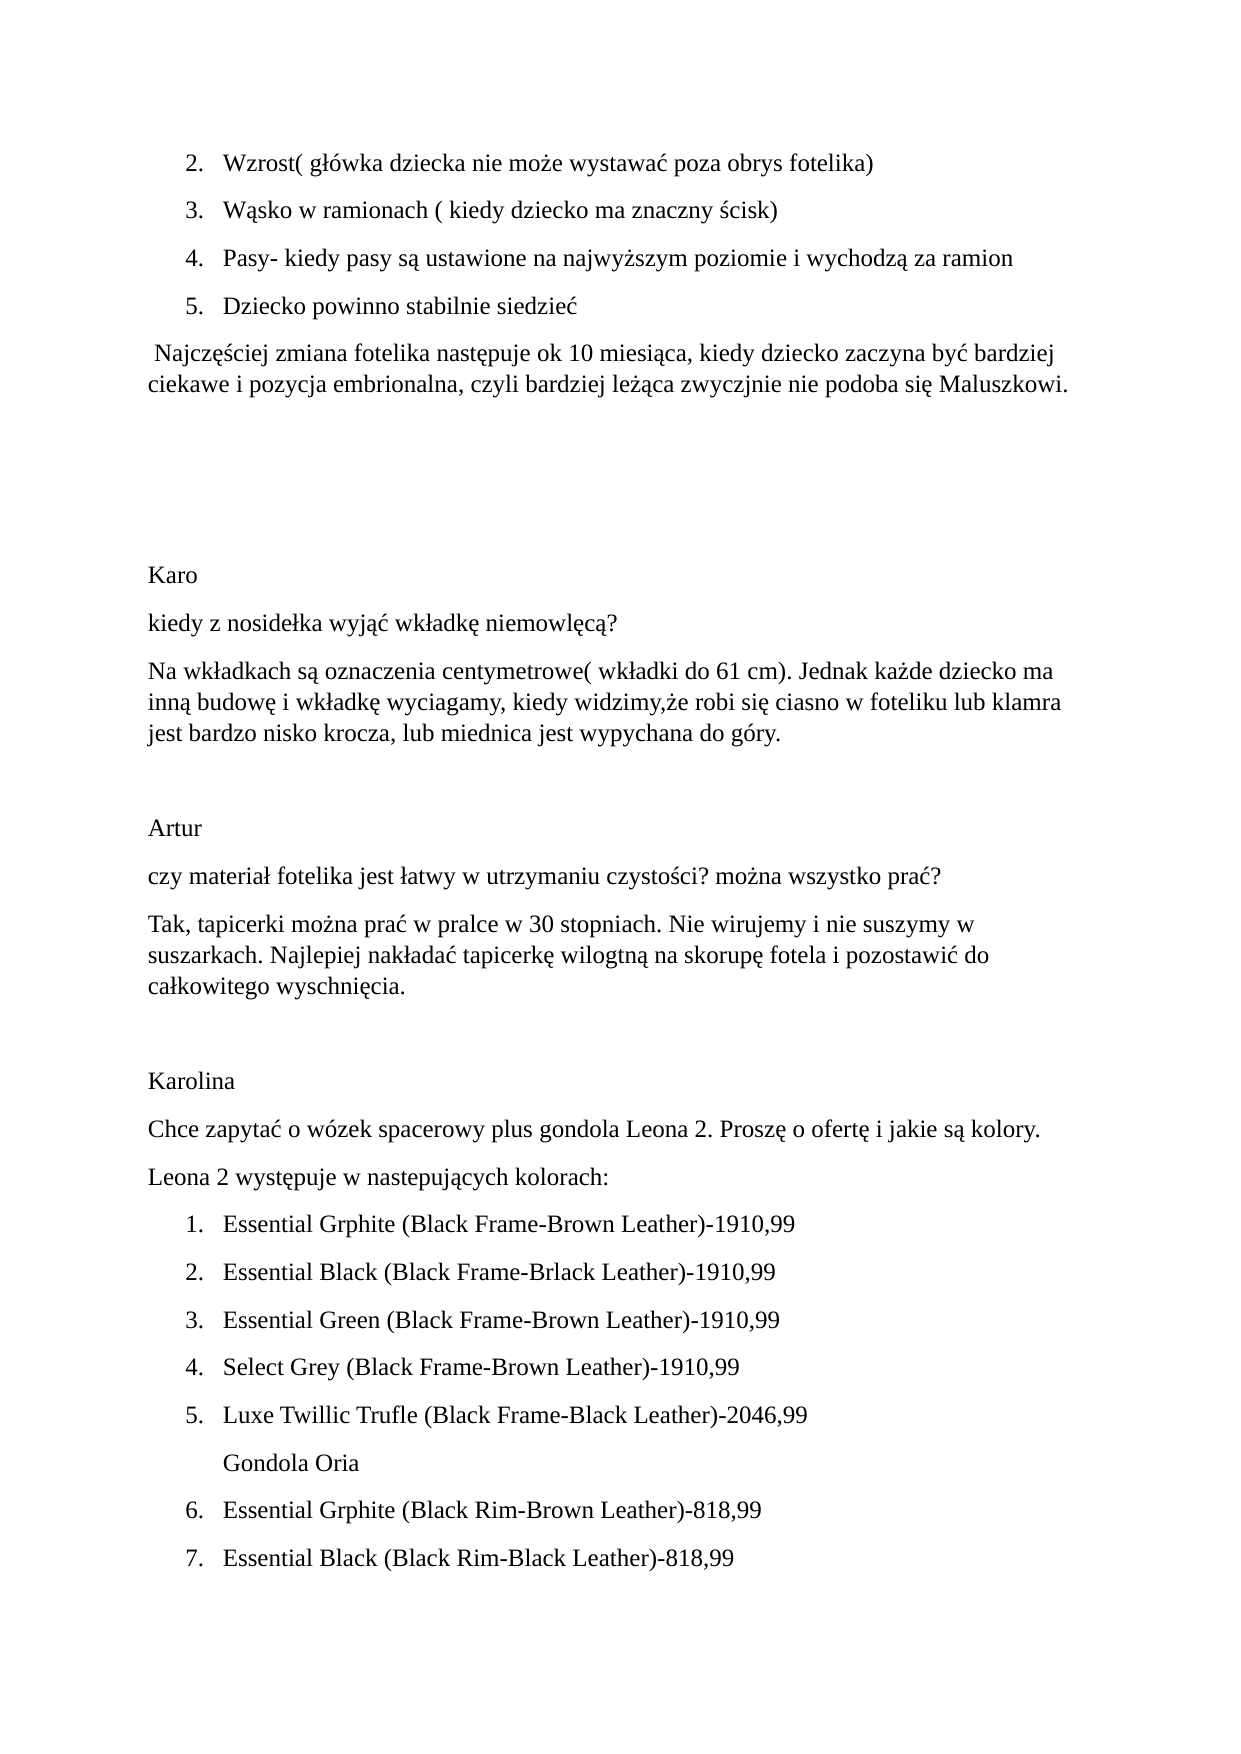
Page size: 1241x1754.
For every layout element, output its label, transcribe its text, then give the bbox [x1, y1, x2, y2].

list Gondola Oria [185, 1448, 1093, 1477]
list Essential Grphite (Black Rim-Brown Leather)-818,99 [185, 1496, 1093, 1524]
list Select Grey (Black Frame-Brown Leather)-1910,99 [185, 1352, 1093, 1381]
text Chce zapytać o wózek spacerowy plus gondola Leona 2. Proszę o ofertę i jakie są kolory. [148, 1114, 1093, 1143]
text czy materiał fotelika jest łatwy w utrzymaniu czystości? można wszystko prać? [148, 861, 1093, 890]
list Essential Grphite (Black Frame-Brown Leather)-1910,99 [185, 1209, 1093, 1238]
list Pasy- kiedy pasy są ustawione na najwyższym poziomie i wychodzą za ramion [185, 243, 1093, 272]
list Dziecko powinno stabilnie siedzieć [185, 291, 1093, 319]
text Karolina [148, 1066, 1093, 1095]
text kiedy z nosidełka wyjąć wkładkę niemowlęcą? [148, 608, 1093, 637]
text Najczęściej zmiana fotelika następuje ok 10 miesiąca, kiedy dziecko zaczyna być bardziej ciekawe i pozycja embrionalna, czyli bardziej leżąca zwyczjnie nie podoba się Maluszkowi. [148, 338, 1093, 398]
text Leona 2 występuje w nastepujących kolorach: [148, 1162, 1093, 1190]
list Essential Green (Black Frame-Brown Leather)-1910,99 [185, 1305, 1093, 1333]
list Wzrost( główka dziecka nie może wystawać poza obrys fotelika) [185, 148, 1093, 176]
list Essential Black (Black Rim-Black Leather)-818,99 [185, 1543, 1093, 1572]
text Tak, tapicerki można prać w pralce w 30 stopniach. Nie wirujemy i nie suszymy w suszarkach. Najlepiej nakładać tapicerkę wilogtną na skorupę fotela i pozostawić do całkowitego wyschnięcia. [148, 909, 1093, 999]
text Karo [148, 560, 1093, 589]
list Wąsko w ramionach ( kiedy dziecko ma znaczny ścisk) [185, 195, 1093, 224]
list Luxe Twillic Trufle (Black Frame-Black Leather)-2046,99 [185, 1400, 1093, 1429]
list Essential Black (Black Frame-Brlack Leather)-1910,99 [185, 1257, 1093, 1286]
text Na wkładkach są oznaczenia centymetrowe( wkładki do 61 cm). Jednak każde dziecko ma inną budowę i wkładkę wyciagamy, kiedy widzimy,że robi się ciasno w foteliku lub klamra jest bardzo nisko krocza, lub miednica jest wypychana do góry. [148, 656, 1093, 747]
text Artur [148, 813, 1093, 842]
